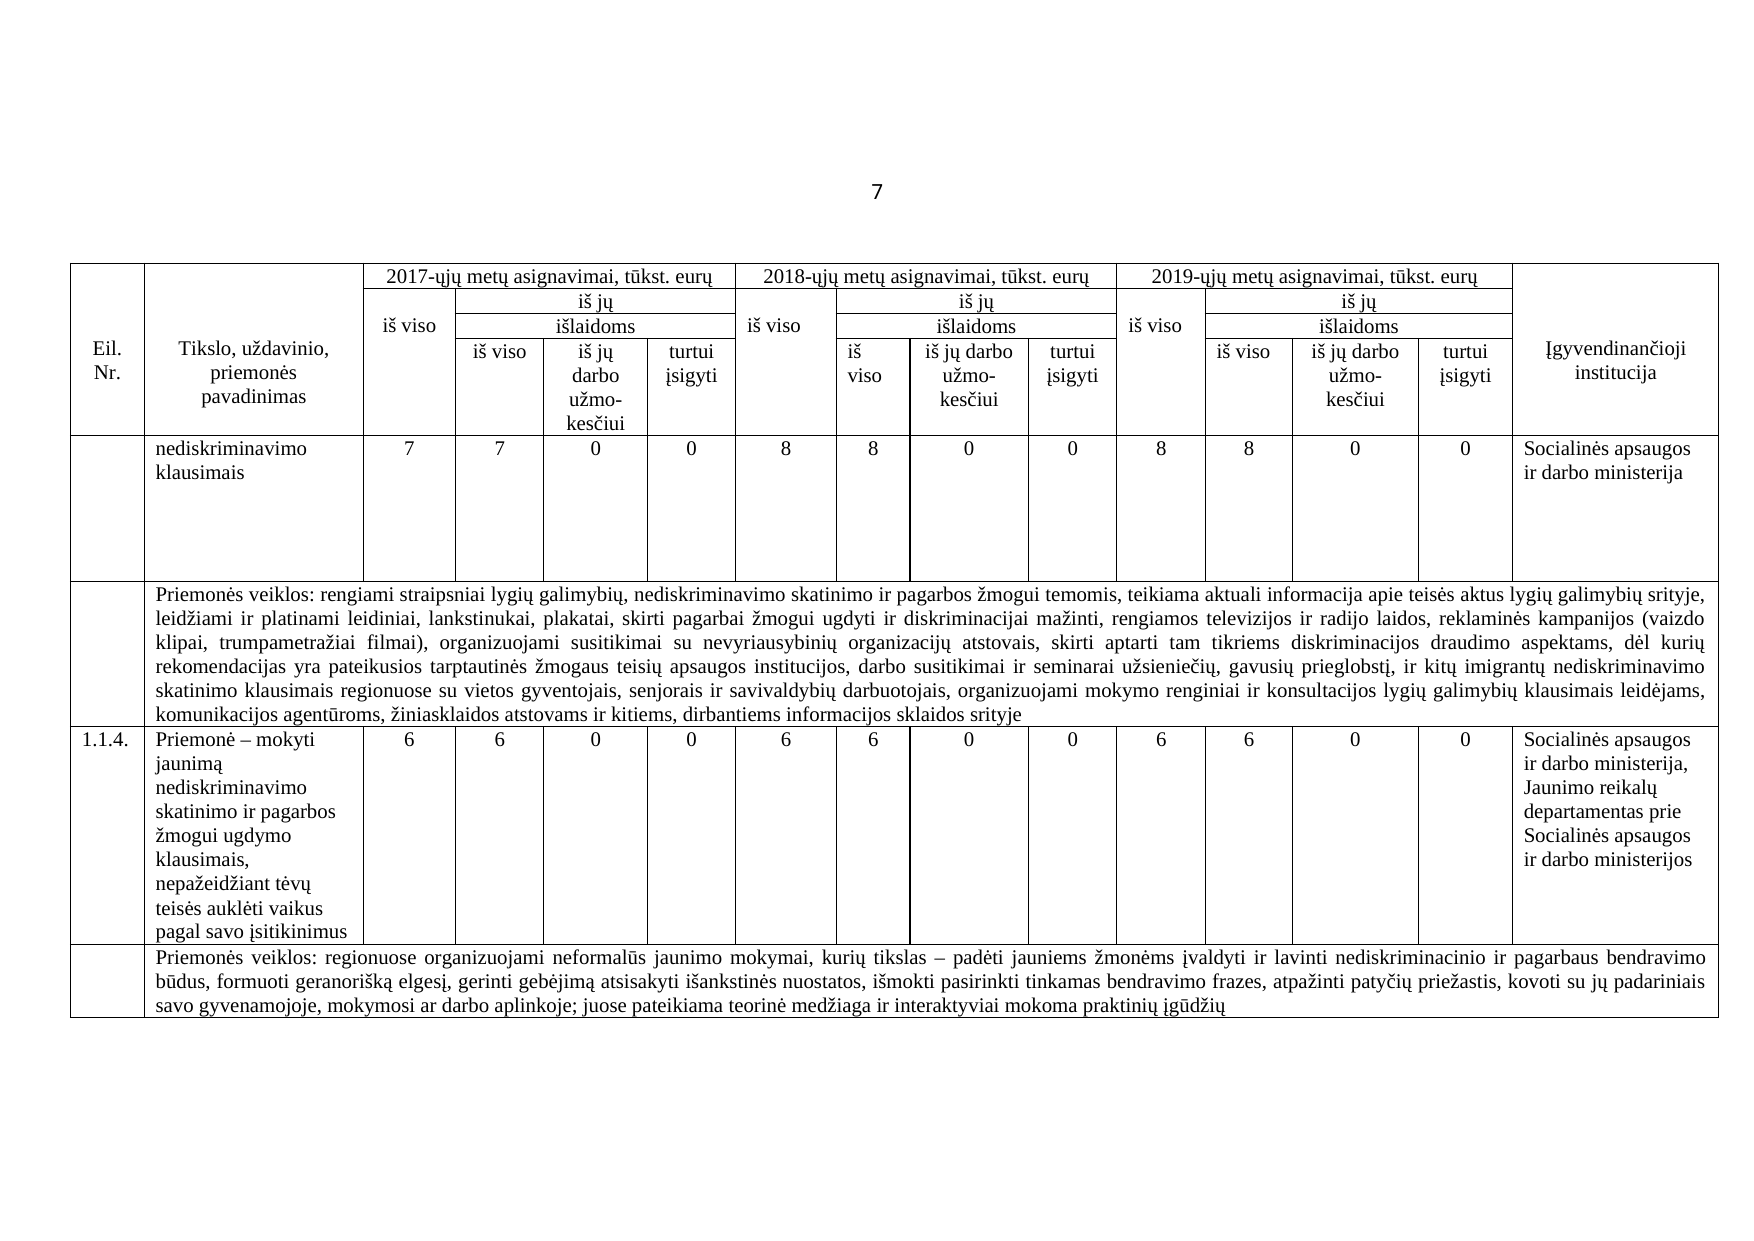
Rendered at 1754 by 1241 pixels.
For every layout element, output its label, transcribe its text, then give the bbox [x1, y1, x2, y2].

table_cell 0 [911, 727, 1028, 943]
table_cell 0 [1419, 727, 1512, 943]
table_cell nediskriminavimo klausimais [145, 436, 363, 581]
table_cell išlaidoms [456, 314, 735, 338]
table_cell 0 [1029, 436, 1116, 581]
table_cell 8 [1206, 436, 1292, 581]
table_cell iš jų [837, 289, 1116, 313]
table_cell turtui įsigyti [1029, 339, 1116, 435]
table_cell turtui įsigyti [648, 339, 735, 435]
table_cell iš viso [456, 339, 543, 435]
table_header 2018-ųjų metų asignavimai, tūkst. eurų [736, 264, 1116, 288]
table_cell 0 [648, 436, 735, 581]
table_cell išlaidoms [1206, 314, 1512, 338]
table_cell 0 [1029, 727, 1116, 943]
table_cell [71, 436, 144, 581]
table_cell 0 [544, 436, 647, 581]
table_cell 0 [544, 727, 647, 943]
table_cell iš viso [736, 289, 836, 435]
table_cell turtui įsigyti [1419, 339, 1512, 435]
table_cell iš viso [1117, 289, 1205, 435]
table_cell išlaidoms [837, 314, 1116, 338]
table_cell 6 [456, 727, 543, 943]
table_cell [71, 945, 144, 1017]
table_cell 0 [1293, 727, 1418, 943]
table_cell 8 [1117, 436, 1205, 581]
table_cell 0 [1293, 436, 1418, 581]
table_cell Socialinės apsaugos ir darbo ministerija, Jaunimo reikalų departamentas prie Socialinės apsaugos ir darbo ministerijos [1513, 727, 1718, 943]
table_cell iš jų darbo užmo-kesčiui [544, 339, 647, 435]
table_cell 8 [837, 436, 909, 581]
table_cell 6 [364, 727, 455, 943]
table_cell iš jų [1206, 289, 1512, 313]
table_cell 8 [736, 436, 836, 581]
table_cell 0 [1419, 436, 1512, 581]
table_header 2017-ųjų metų asignavimai, tūkst. eurų [364, 264, 735, 288]
table_cell 0 [648, 727, 735, 943]
table_cell iš viso [1206, 339, 1292, 435]
table_cell iš viso [837, 339, 909, 435]
table_cell iš jų [456, 289, 735, 313]
table_cell 6 [1206, 727, 1292, 943]
table_header Įgyvendinančioji institucija [1513, 264, 1718, 435]
table_cell 7 [364, 436, 455, 581]
table_header Eil. Nr. [71, 264, 144, 435]
table_cell iš jų darbo užmo-kesčiui [911, 339, 1028, 435]
table_cell 6 [837, 727, 909, 943]
table_cell iš viso [364, 289, 455, 435]
table_cell iš jų darbo užmo-kesčiui [1293, 339, 1418, 435]
table_cell Priemonės veiklos: regionuose organizuojami neformalūs jaunimo mokymai, kurių tikslas – padėti jauniems žmonėms įvaldyti ir lavinti nediskriminacinio ir pagarbaus bendravimo būdus, formuoti geranorišką elgesį, gerinti gebėjimą atsisakyti išankstinės nuostatos, išmokti pasirinkti tinkamas bendravimo frazes, atpažinti patyčių priežastis, kovoti su jų padariniais savo gyvenamojoje, mokymosi ar darbo aplinkoje; juose pateikiama teorinė medžiaga ir interaktyviai mokoma praktinių įgūdžių [145, 945, 1718, 1017]
table_cell [71, 582, 144, 726]
table_cell 7 [456, 436, 543, 581]
table_cell 6 [736, 727, 836, 943]
table_cell Socialinės apsaugos ir darbo ministerija [1513, 436, 1718, 581]
table_cell Priemonė – mokyti jaunimą nediskriminavimo skatinimo ir pagarbos žmogui ugdymo klausimais, nepažeidžiant tėvų teisės auklėti vaikus pagal savo įsitikinimus [145, 727, 363, 943]
table_header 2019-ųjų metų asignavimai, tūkst. eurų [1117, 264, 1512, 288]
table_cell 1.1.4. [71, 727, 144, 943]
table_cell 6 [1117, 727, 1205, 943]
table_cell 0 [911, 436, 1028, 581]
table_header Tikslo, uždavinio, priemonės pavadinimas [145, 264, 363, 435]
table_cell Priemonės veiklos: rengiami straipsniai lygių galimybių, nediskriminavimo skatinimo ir pagarbos žmogui temomis, teikiama aktuali informacija apie teisės aktus lygių galimybių srityje, leidžiami ir platinami leidiniai, lankstinukai, plakatai, skirti pagarbai žmogui ugdyti ir diskriminacijai mažinti, rengiamos televizijos ir radijo laidos, reklaminės kampanijos (vaizdo klipai, trumpametražiai filmai), organizuojami susitikimai su nevyriausybinių organizacijų atstovais, skirti aptarti tam tikriems diskriminacijos draudimo aspektams, dėl kurių rekomendacijas yra pateikusios tarptautinės žmogaus teisių apsaugos institucijos, darbo susitikimai ir seminarai užsieniečių, gavusių prieglobstį, ir kitų imigrantų nediskriminavimo skatinimo klausimais regionuose su vietos gyventojais, senjorais ir savivaldybių darbuotojais, organizuojami mokymo renginiai ir konsultacijos lygių galimybių klausimais leidėjams, komunikacijos agentūroms, žiniasklaidos atstovams ir kitiems, dirbantiems informacijos sklaidos srityje [145, 582, 1718, 726]
